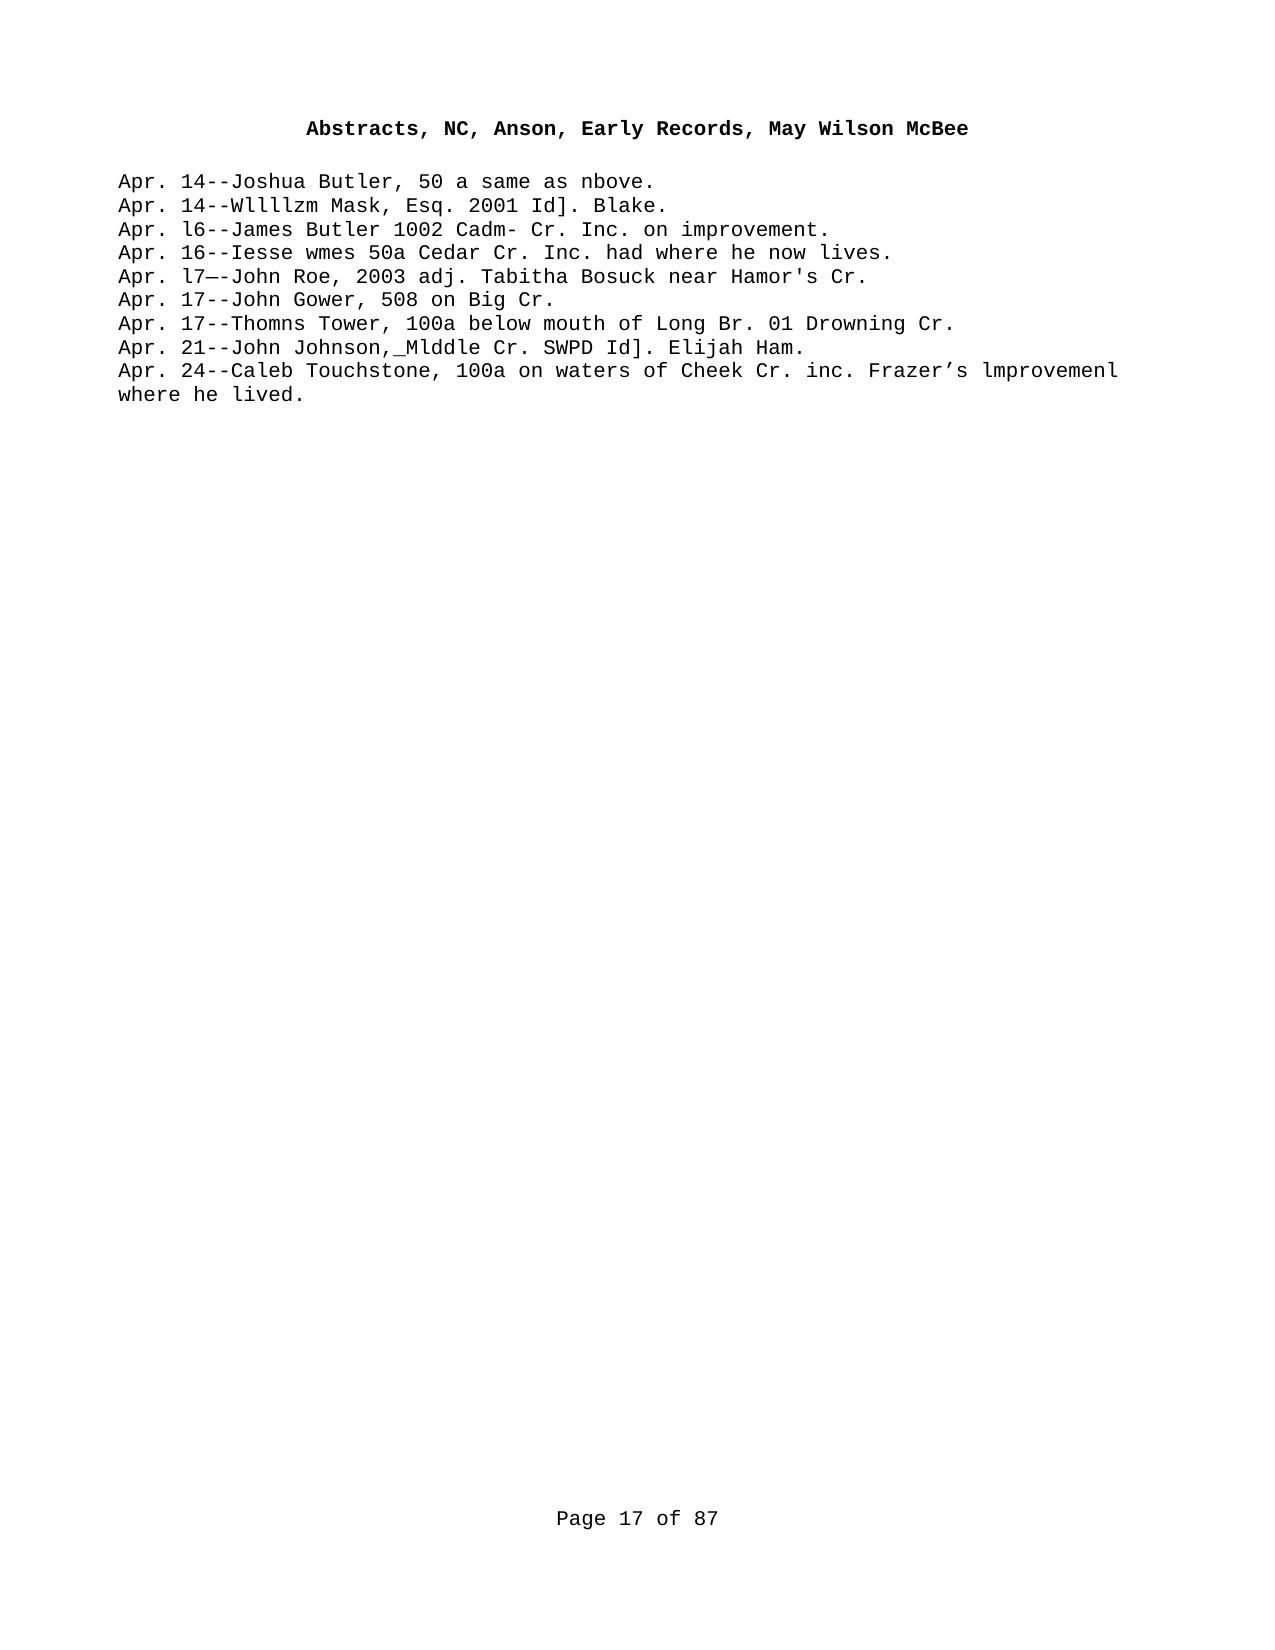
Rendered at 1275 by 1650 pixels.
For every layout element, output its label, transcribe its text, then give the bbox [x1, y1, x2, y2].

text Apr. 16--Iesse wmes 50a Cedar Cr. Inc. had where he now lives. [118, 242, 1157, 266]
text Apr. 14--Joshua Butler, 50 a same as nbove. [118, 171, 1157, 195]
text Apr. l7—-John Roe, 2003 adj. Tabitha Bosuck near Hamor's Cr. [118, 266, 1157, 289]
text Apr. 14--Wllllzm Mask, Esq. 2001 Id]. Blake. [118, 195, 1157, 218]
text Apr. l6--James Butler 1002 Cadm- Cr. Inc. on improvement. [118, 218, 1157, 242]
text Apr. 24--Caleb Touchstone, 100a on waters of Cheek Cr. inc. Frazer’s lmprovemenl where he lived. [118, 360, 1157, 408]
text Apr. 17--Thomns Tower, 100a below mouth of Long Br. 01 Drowning Cr. [118, 313, 1157, 337]
text Apr. 17--John Gower, 508 on Big Cr. [118, 289, 1157, 313]
text Apr. 21--John Johnson,_Mlddle Cr. SWPD Id]. Elijah Ham. [118, 337, 1157, 360]
